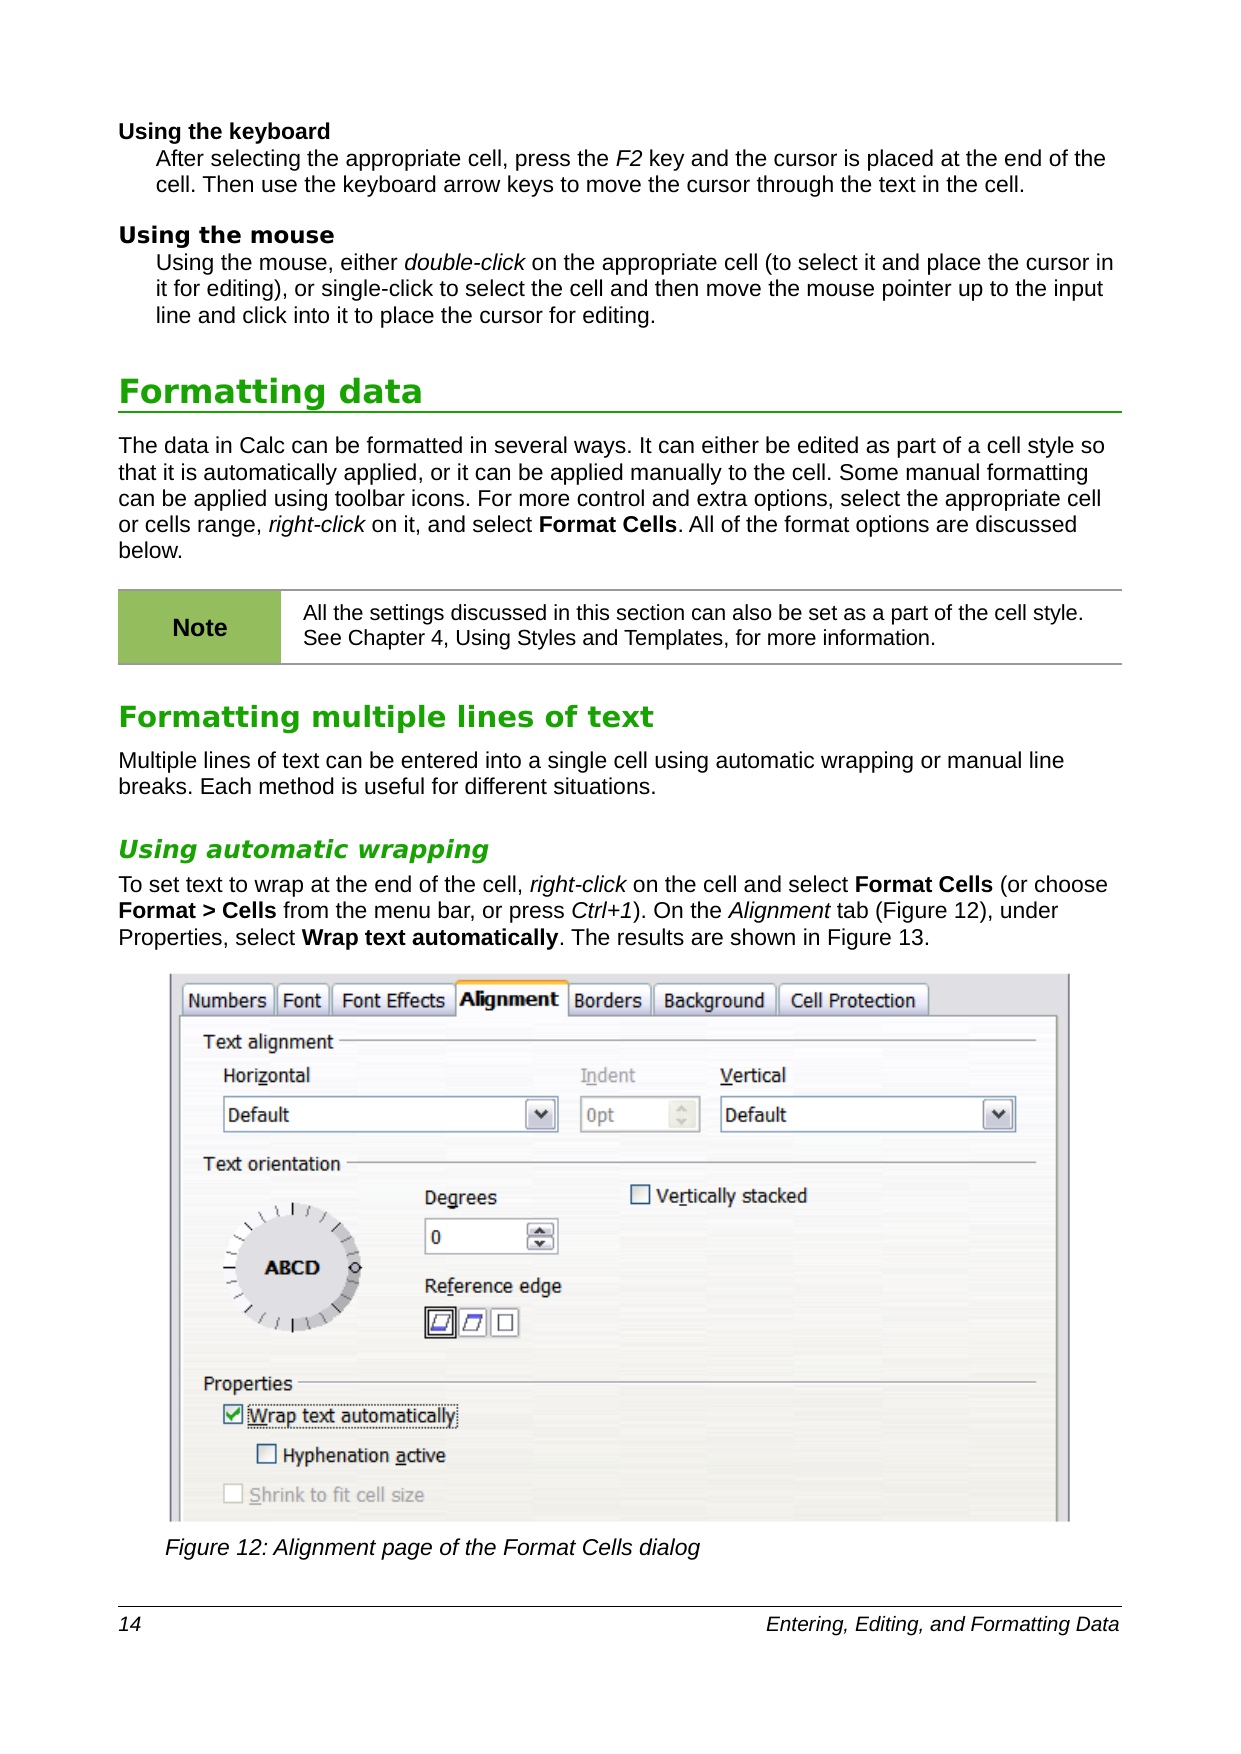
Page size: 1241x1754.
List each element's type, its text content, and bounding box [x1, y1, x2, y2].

text The data in Calc can be formatted in several ways. It can either be edited as part of a cell style so that it is automatically applied, or it can be applied manually to the cell. Some manual formatting can be applied using toolbar icons. For more control and extra options, select the appropriate cell or cells range, right-click on it, and select Format Cells. All of the format options are discussed below. [118, 432, 1122, 564]
subtitle Formatting data [118, 372, 1122, 411]
text To set text to wrap at the end of the cell, right-click on the cell and select Format Cells (or choose Format > Cells from the menu bar, or press Ctrl+1). On the Alignment tab (Figure 12), under Properties, select Wrap text automatically. The results are shown in Figure 13. [118, 871, 1122, 950]
text Figure 12: Alignment page of the Format Cells dialog [165, 1534, 1075, 1561]
subtitle Using automatic wrapping [118, 835, 1122, 864]
table_header Note [118, 591, 281, 663]
text Using the mouse [118, 222, 1122, 249]
text After selecting the appropriate cell, press the F2 key and the cursor is placed at the end of the cell. Then use the keyboard arrow keys to move the cursor through the text in the cell. [156, 144, 1122, 197]
subtitle Formatting multiple lines of text [118, 701, 1122, 734]
text Using the mouse, either double-click on the appropriate cell (to select it and place the cursor in it for editing), or single-click to select the cell and then move the mouse pointer up to the input line and click into it to place the cursor for editing. [156, 249, 1122, 328]
picture [164, 968, 1076, 1528]
table_header All the settings discussed in this section can also be set as a part of the cell style. See Chapter 4, Using Styles and Templates, for more information. [281, 591, 1122, 663]
text Using the keyboard [118, 118, 1122, 144]
text Multiple lines of text can be entered into a single cell using automatic wrapping or manual line breaks. Each method is useful for different situations. [118, 747, 1122, 800]
